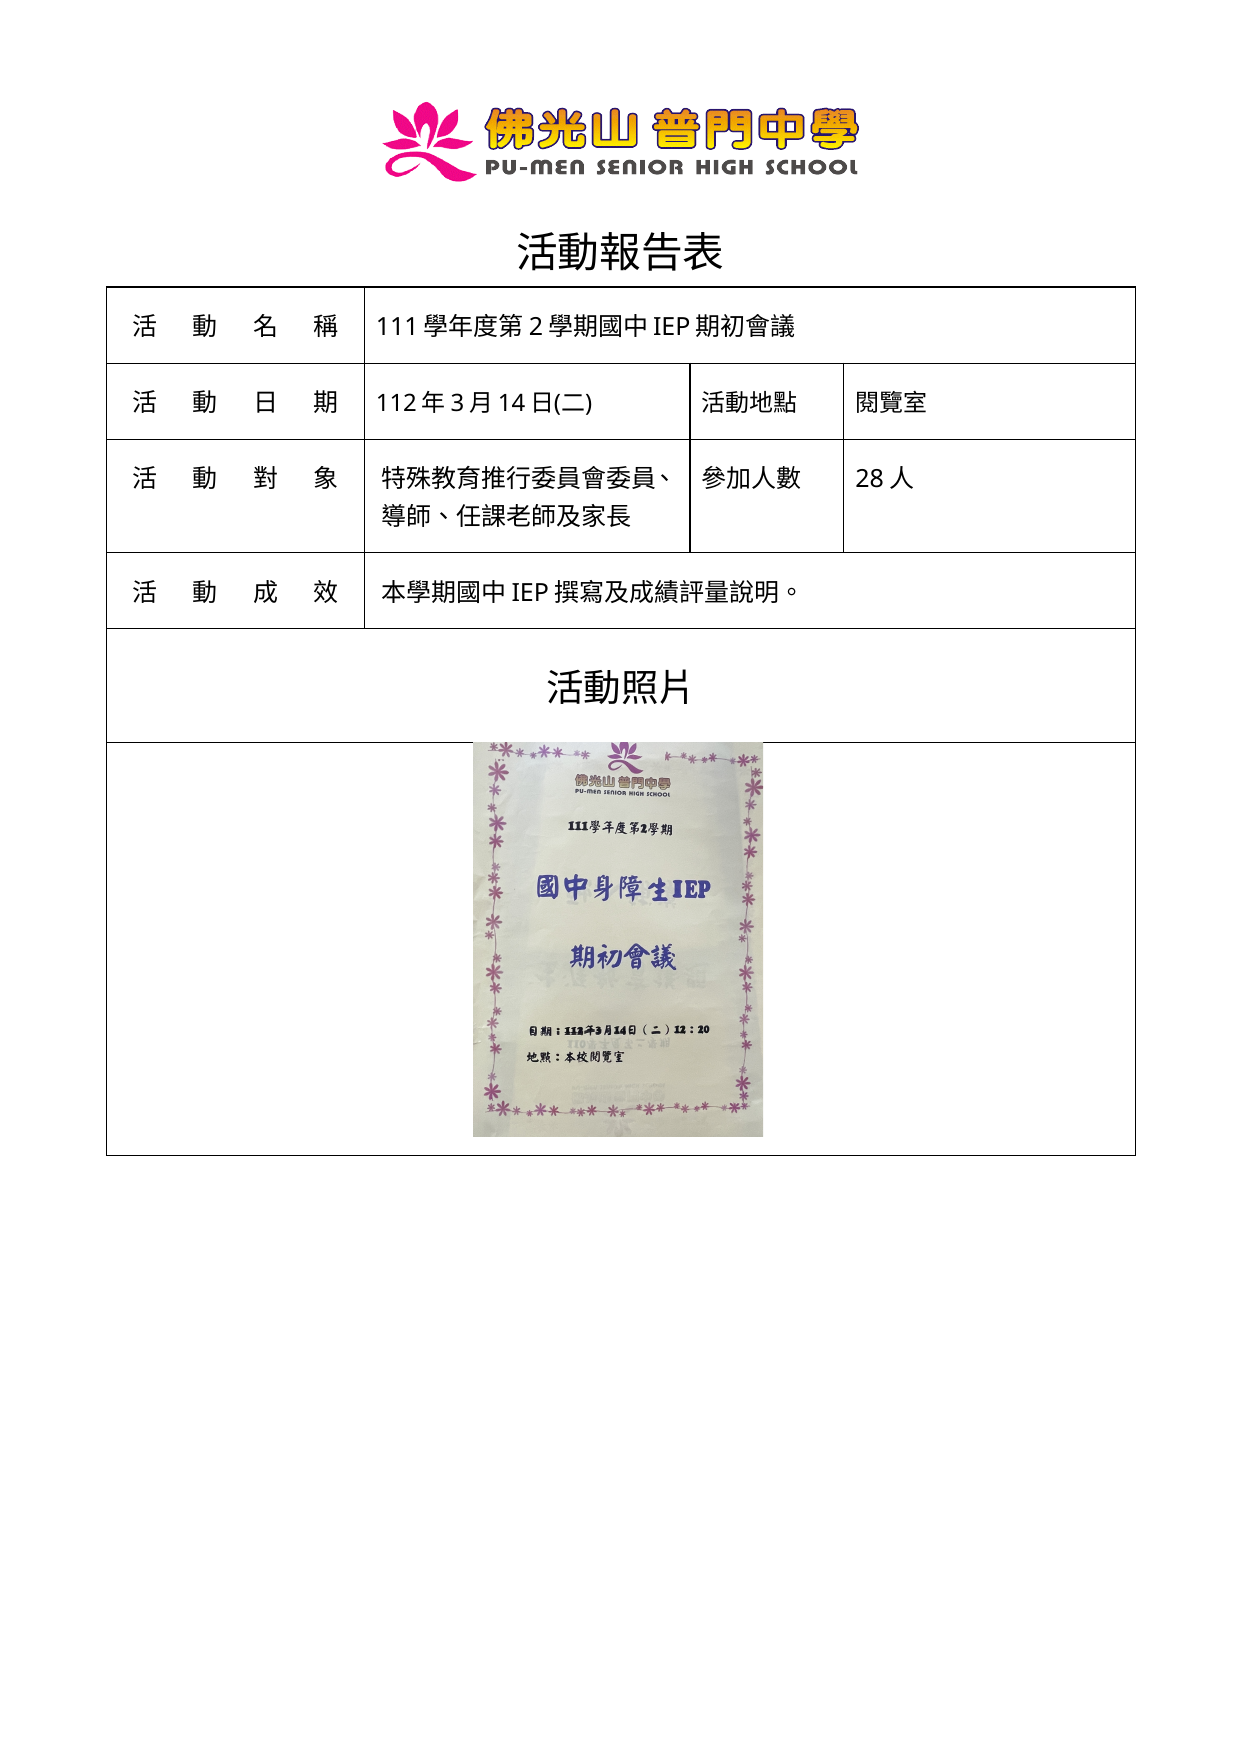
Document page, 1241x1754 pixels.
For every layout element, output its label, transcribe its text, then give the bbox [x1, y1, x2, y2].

table_cell 本學期國中IEP撰寫及成績評量說明。 [365, 553, 1135, 628]
table_cell 閱覽室 [844, 364, 1135, 438]
table_cell 活動成效 [107, 553, 364, 628]
table_cell 活動對象 [107, 440, 364, 552]
table_cell 參加人數 [691, 440, 843, 552]
table_header 111學年度第2學期國中IEP期初會議 [365, 288, 1135, 362]
table_cell 特殊教育推行委員會委員、導師、任課老師及家長 [365, 440, 689, 552]
table_cell 活動地點 [691, 364, 843, 438]
table_cell 112年3月14日(二) [365, 364, 689, 438]
table_cell 活動日期 [107, 364, 364, 438]
table_header 活動名稱 [107, 288, 364, 362]
table_cell 28人 [844, 440, 1135, 552]
table_cell 活動照片 [107, 629, 1135, 742]
picture [378, 98, 862, 185]
picture [473, 742, 764, 1137]
table_cell [107, 743, 1135, 1155]
text 活動報告表 [118, 211, 1122, 286]
